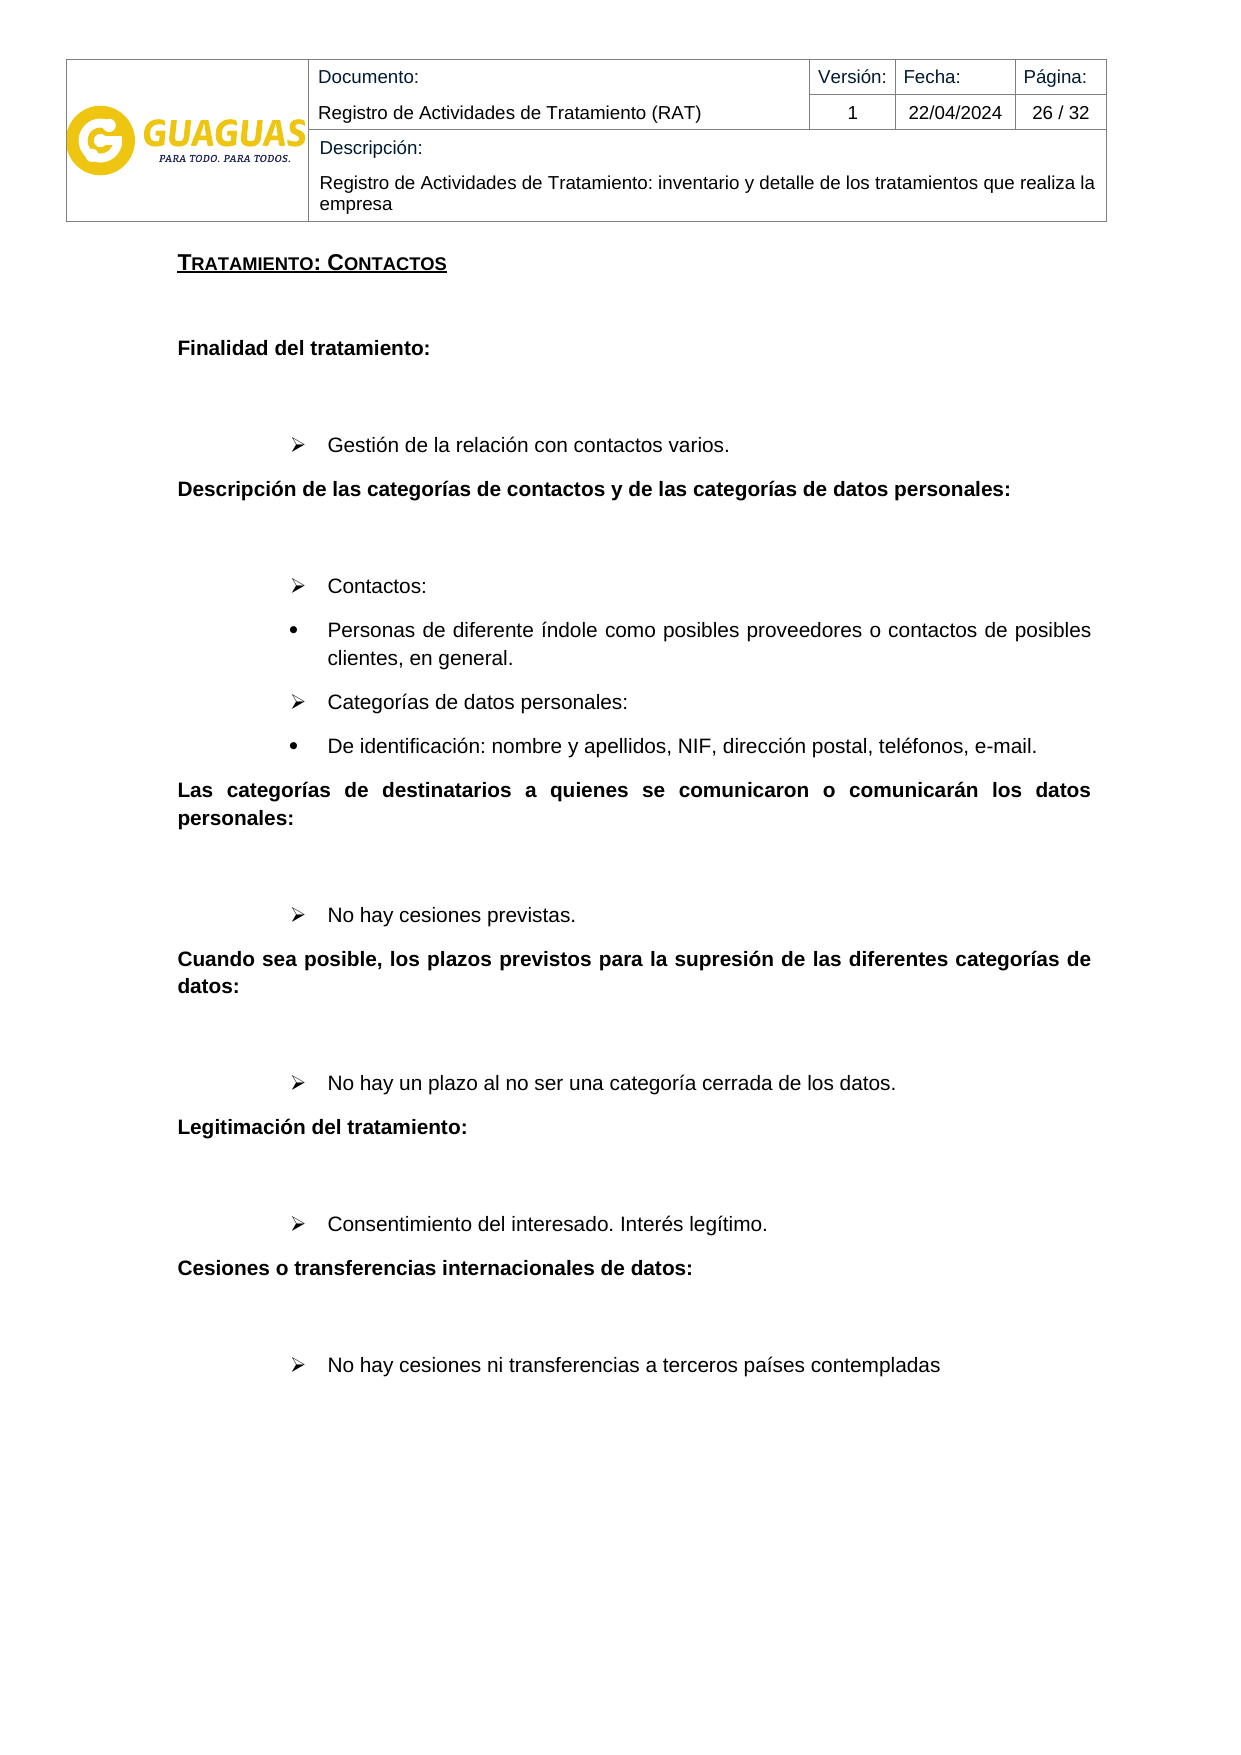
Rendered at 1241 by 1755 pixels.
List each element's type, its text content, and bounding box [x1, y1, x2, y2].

list De identificación: nombre y apellidos, NIF, dirección postal, teléfonos, e-mail. [290, 734, 1093, 758]
list No hay cesiones previstas. [290, 902, 1093, 926]
list No hay un plazo al no ser una categoría cerrada de los datos. [290, 1071, 1093, 1095]
subtitle Tratamiento: Contactos [177, 248, 1093, 275]
text Las categorías de destinatarios a quienes se comunicaron o comunicarán los datos personales: [177, 778, 1093, 830]
text Cesiones o transferencias internacionales de datos: [177, 1256, 1093, 1280]
list Gestión de la relación con contactos varios. [290, 433, 1093, 457]
list Contactos: [290, 574, 1093, 598]
text Finalidad del tratamiento: [177, 336, 1093, 360]
list Personas de diferente índole como posibles proveedores o contactos de posibles clientes, en general. [290, 618, 1093, 669]
list No hay cesiones ni transferencias a terceros países contempladas [290, 1353, 1093, 1377]
text Descripción de las categorías de contactos y de las categorías de datos personales: [177, 477, 1093, 501]
list Consentimiento del interesado. Interés legítimo. [290, 1212, 1093, 1236]
text Cuando sea posible, los plazos previstos para la supresión de las diferentes categorías de datos: [177, 947, 1093, 998]
list Categorías de datos personales: [290, 690, 1093, 714]
text Legitimación del tratamiento: [177, 1115, 1093, 1139]
